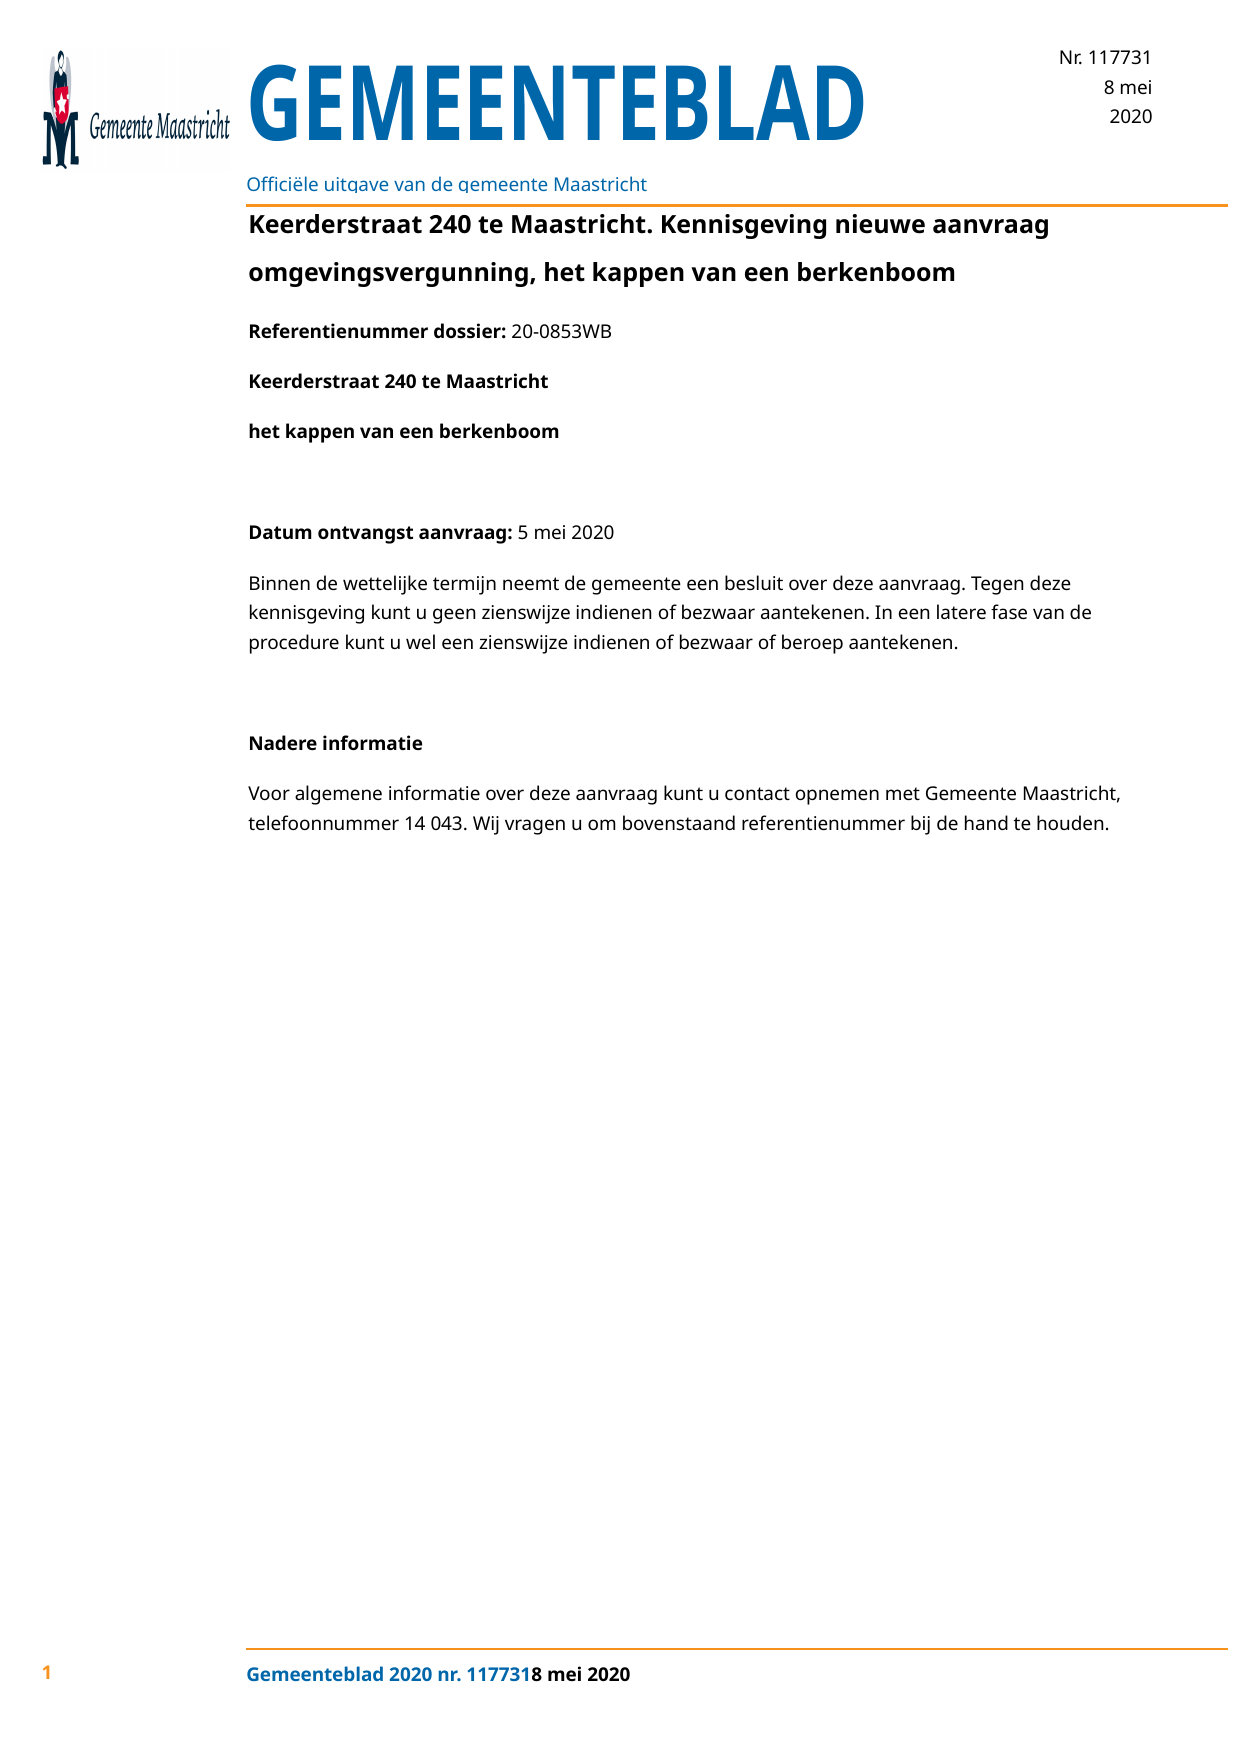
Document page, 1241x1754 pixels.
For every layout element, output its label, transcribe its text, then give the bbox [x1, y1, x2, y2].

text Datum ontvangst aanvraag: 5 mei 2020 [248, 519, 1152, 545]
text het kappen van een berkenboom [248, 419, 1152, 444]
text Keerderstraat 240 te Maastricht [248, 368, 1152, 394]
text Referentienummer dossier: 20-0853WB [248, 318, 1152, 344]
picture [41, 47, 231, 172]
text Binnen de wettelijke termijn neemt de gemeente een besluit over deze aanvraag. Tegen deze kennisgeving kunt u geen zienswijze indienen of bezwaar aantekenen. In een latere fase van de procedure kunt u wel een zienswijze indienen of bezwaar of beroep aantekenen. [248, 570, 1152, 655]
text Nadere informatie [248, 730, 1152, 756]
text Keerderstraat 240 te Maastricht. Kennisgeving nieuwe aanvraag omgevingsvergunning, het kappen van een berkenboom [248, 207, 1152, 288]
text Voor algemene informatie over deze aanvraag kunt u contact opnemen met Gemeente Maastricht, telefoonnummer 14 043. Wij vragen u om bovenstaand referentienummer bij de hand te houden. [248, 780, 1152, 836]
